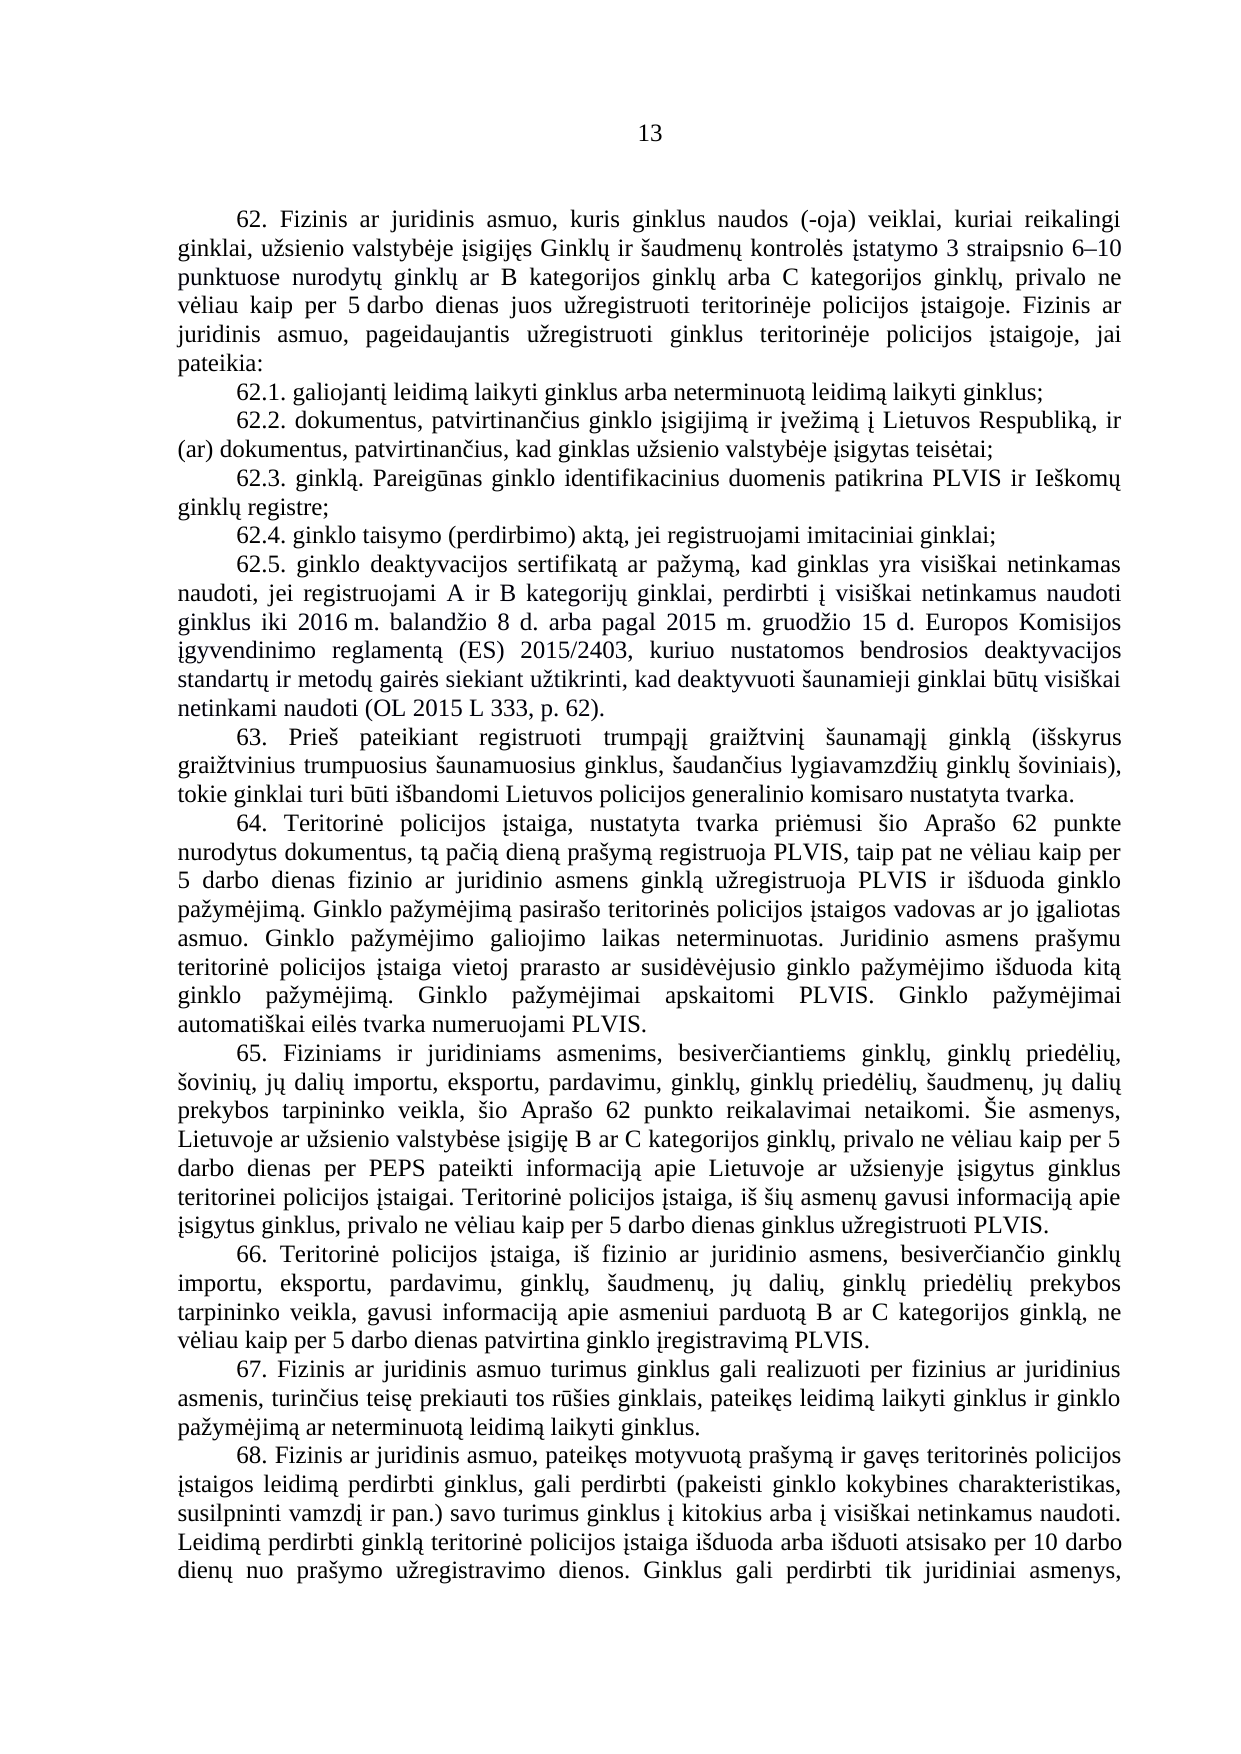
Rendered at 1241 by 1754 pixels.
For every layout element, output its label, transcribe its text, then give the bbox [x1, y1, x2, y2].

text 62.1. galiojantį leidimą laikyti ginklus arba neterminuotą leidimą laikyti ginklus; [177, 377, 1122, 406]
text 62.4. ginklo taisymo (perdirbimo) aktą, jei registruojami imitaciniai ginklai; [177, 521, 1122, 549]
text 62. Fizinis ar juridinis asmuo, kuris ginklus naudos (-oja) veiklai, kuriai reikalingi ginklai, užsienio valstybėje įsigijęs Ginklų ir šaudmenų kontrolės įstatymo 3 straipsnio 6–10 punktuose nurodytų ginklų ar B kategorijos ginklų arba C kategorijos ginklų, privalo ne vėliau kaip per 5 darbo dienas juos užregistruoti teritorinėje policijos įstaigoje. Fizinis ar juridinis asmuo, pageidaujantis užregistruoti ginklus teritorinėje policijos įstaigoje, jai pateikia: [177, 204, 1122, 377]
text 67. Fizinis ar juridinis asmuo turimus ginklus gali realizuoti per fizinius ar juridinius asmenis, turinčius teisę prekiauti tos rūšies ginklais, pateikęs leidimą laikyti ginklus ir ginklo pažymėjimą ar neterminuotą leidimą laikyti ginklus. [177, 1354, 1122, 1441]
text 66. Teritorinė policijos įstaiga, iš fizinio ar juridinio asmens, besiverčiančio ginklų importu, eksportu, pardavimu, ginklų, šaudmenų, jų dalių, ginklų priedėlių prekybos tarpininko veikla, gavusi informaciją apie asmeniui parduotą B ar C kategorijos ginklą, ne vėliau kaip per 5 darbo dienas patvirtina ginklo įregistravimą PLVIS. [177, 1239, 1122, 1354]
text 65. Fiziniams ir juridiniams asmenims, besiverčiantiems ginklų, ginklų priedėlių, šovinių, jų dalių importu, eksportu, pardavimu, ginklų, ginklų priedėlių, šaudmenų, jų dalių prekybos tarpininko veikla, šio Aprašo 62 punkto reikalavimai netaikomi. Šie asmenys, Lietuvoje ar užsienio valstybėse įsigiję B ar C kategorijos ginklų, privalo ne vėliau kaip per 5 darbo dienas per PEPS pateikti informaciją apie Lietuvoje ar užsienyje įsigytus ginklus teritorinei policijos įstaigai. Teritorinė policijos įstaiga, iš šių asmenų gavusi informaciją apie įsigytus ginklus, privalo ne vėliau kaip per 5 darbo dienas ginklus užregistruoti PLVIS. [177, 1038, 1122, 1239]
text 62.5. ginklo deaktyvacijos sertifikatą ar pažymą, kad ginklas yra visiškai netinkamas naudoti, jei registruojami A ir B kategorijų ginklai, perdirbti į visiškai netinkamus naudoti ginklus iki 2016 m. balandžio 8 d. arba pagal 2015 m. gruodžio 15 d. Europos Komisijos įgyvendinimo reglamentą (ES) 2015/2403, kuriuo nustatomos bendrosios deaktyvacijos standartų ir metodų gairės siekiant užtikrinti, kad deaktyvuoti šaunamieji ginklai būtų visiškai netinkami naudoti (OL 2015 L 333, p. 62). [177, 549, 1122, 722]
text 64. Teritorinė policijos įstaiga, nustatyta tvarka priėmusi šio Aprašo 62 punkte nurodytus dokumentus, tą pačią dieną prašymą registruoja PLVIS, taip pat ne vėliau kaip per 5 darbo dienas fizinio ar juridinio asmens ginklą užregistruoja PLVIS ir išduoda ginklo pažymėjimą. Ginklo pažymėjimą pasirašo teritorinės policijos įstaigos vadovas ar jo įgaliotas asmuo. Ginklo pažymėjimo galiojimo laikas neterminuotas. Juridinio asmens prašymu teritorinė policijos įstaiga vietoj prarasto ar susidėvėjusio ginklo pažymėjimo išduoda kitą ginklo pažymėjimą. Ginklo pažymėjimai apskaitomi PLVIS. Ginklo pažymėjimai automatiškai eilės tvarka numeruojami PLVIS. [177, 808, 1122, 1038]
text 62.2. dokumentus, patvirtinančius ginklo įsigijimą ir įvežimą į Lietuvos Respubliką, ir (ar) dokumentus, patvirtinančius, kad ginklas užsienio valstybėje įsigytas teisėtai; [177, 406, 1122, 463]
text 68. Fizinis ar juridinis asmuo, pateikęs motyvuotą prašymą ir gavęs teritorinės policijos įstaigos leidimą perdirbti ginklus, gali perdirbti (pakeisti ginklo kokybines charakteristikas, susilpninti vamzdį ir pan.) savo turimus ginklus į kitokius arba į visiškai netinkamus naudoti. Leidimą perdirbti ginklą teritorinė policijos įstaiga išduoda arba išduoti atsisako per 10 darbo dienų nuo prašymo užregistravimo dienos. Ginklus gali perdirbti tik juridiniai asmenys, [177, 1441, 1122, 1584]
text 63. Prieš pateikiant registruoti trumpąjį graižtvinį šaunamąjį ginklą (išskyrus graižtvinius trumpuosius šaunamuosius ginklus, šaudančius lygiavamzdžių ginklų šoviniais), tokie ginklai turi būti išbandomi Lietuvos policijos generalinio komisaro nustatyta tvarka. [177, 722, 1122, 808]
text 62.3. ginklą. Pareigūnas ginklo identifikacinius duomenis patikrina PLVIS ir Ieškomų ginklų registre; [177, 463, 1122, 521]
